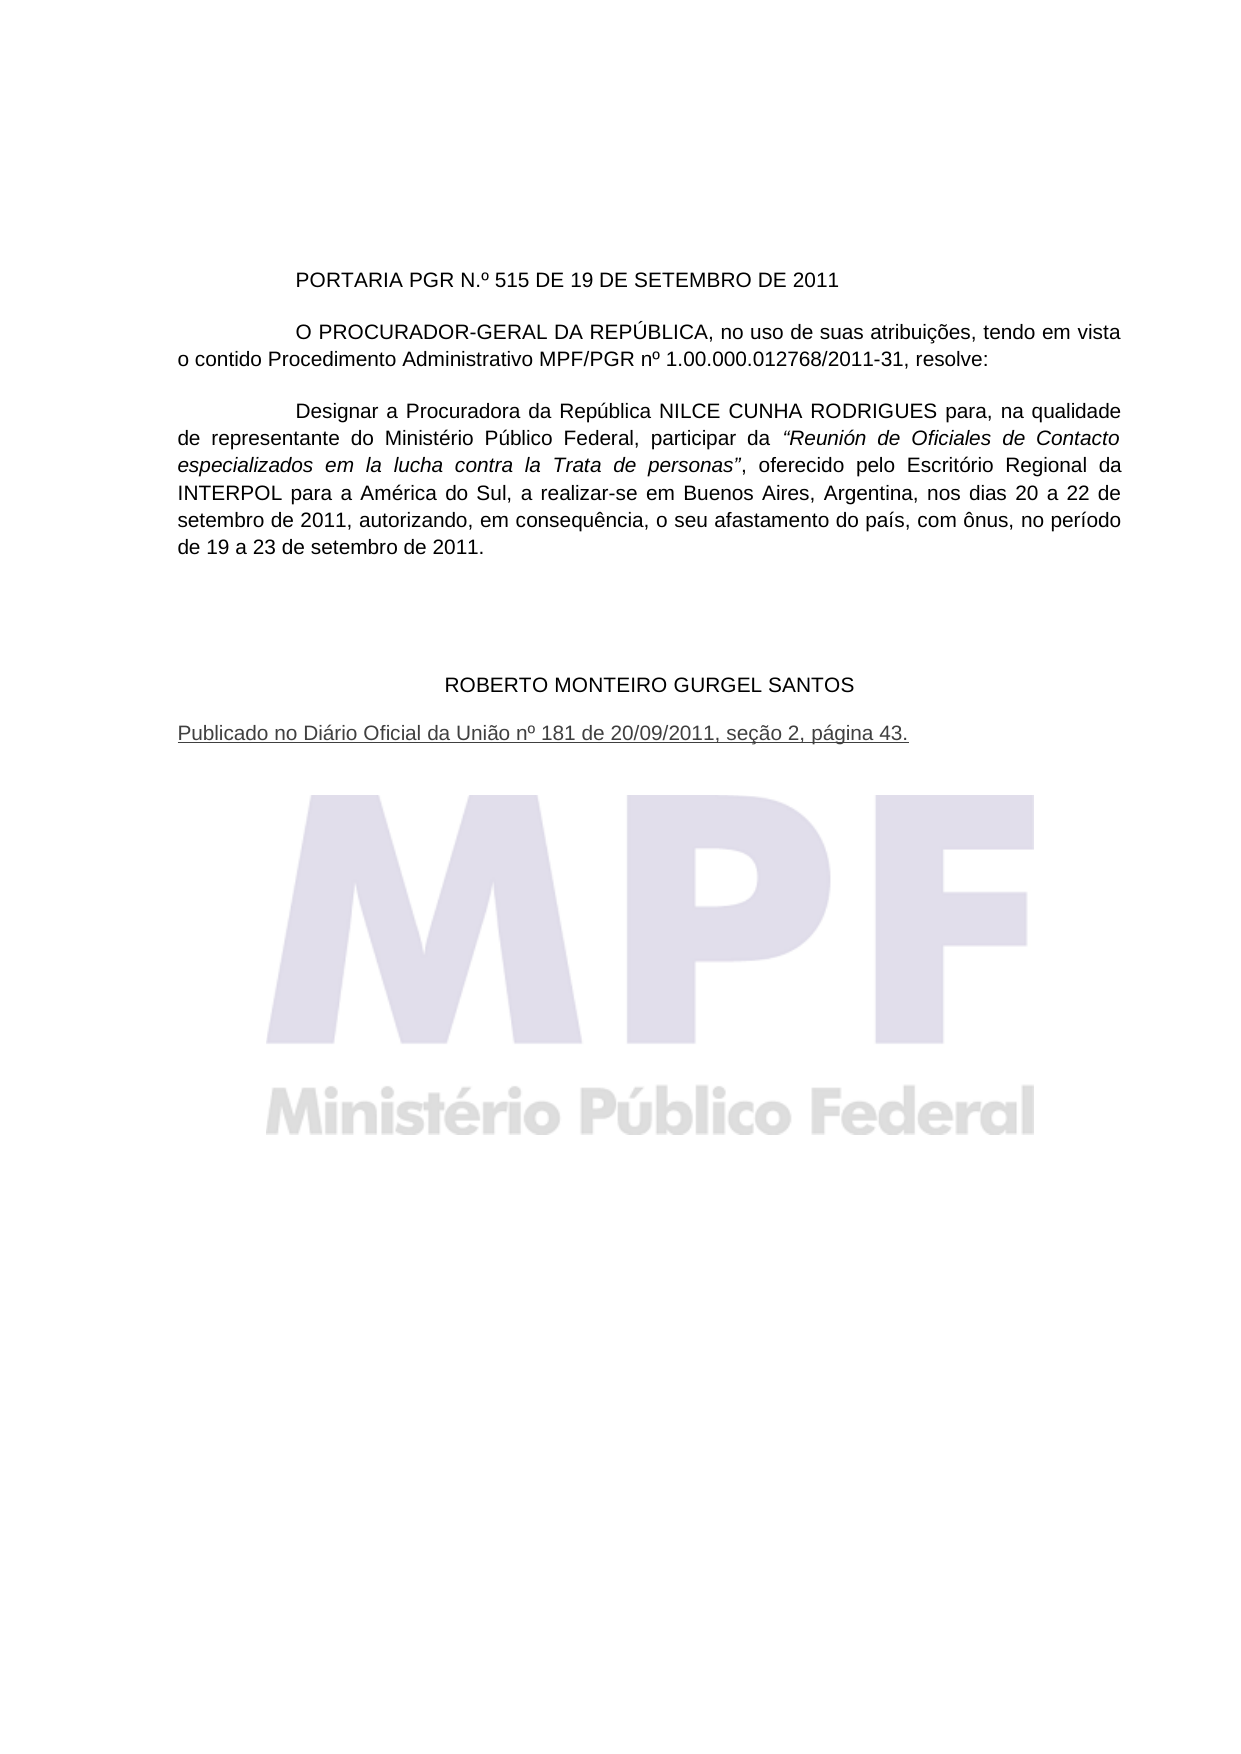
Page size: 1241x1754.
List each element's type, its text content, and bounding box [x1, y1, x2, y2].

picture [266, 795, 1034, 1136]
text Designar a Procuradora da República NILCE CUNHA RODRIGUES para, na qualidade de representante do Ministério Público Federal, participar da “Reunión de Oficiales de Contacto especializados em la lucha contra la Trata de personas”, oferecido pelo Escritório Regional da INTERPOL para a América do Sul, a realizar-se em Buenos Aires, Argentina, nos dias 20 a 22 de setembro de 2011, autorizando, em consequência, o seu afastamento do país, com ônus, no período de 19 a 23 de setembro de 2011. [177, 397, 1122, 559]
text O PROCURADOR-GERAL DA REPÚBLICA, no uso de suas atribuições, tendo em vista o contido Procedimento Administrativo MPF/PGR nº 1.00.000.012768/2011-31, resolve: [177, 318, 1122, 372]
text ROBERTO MONTEIRO GURGEL SANTOS [177, 673, 1122, 697]
text Publicado no Diário Oficial da União nº 181 de 20/09/2011, seção 2, página 43. [177, 721, 1122, 745]
text PORTARIA PGR N.º 515 DE 19 DE SETEMBRO DE 2011 [177, 266, 1122, 293]
